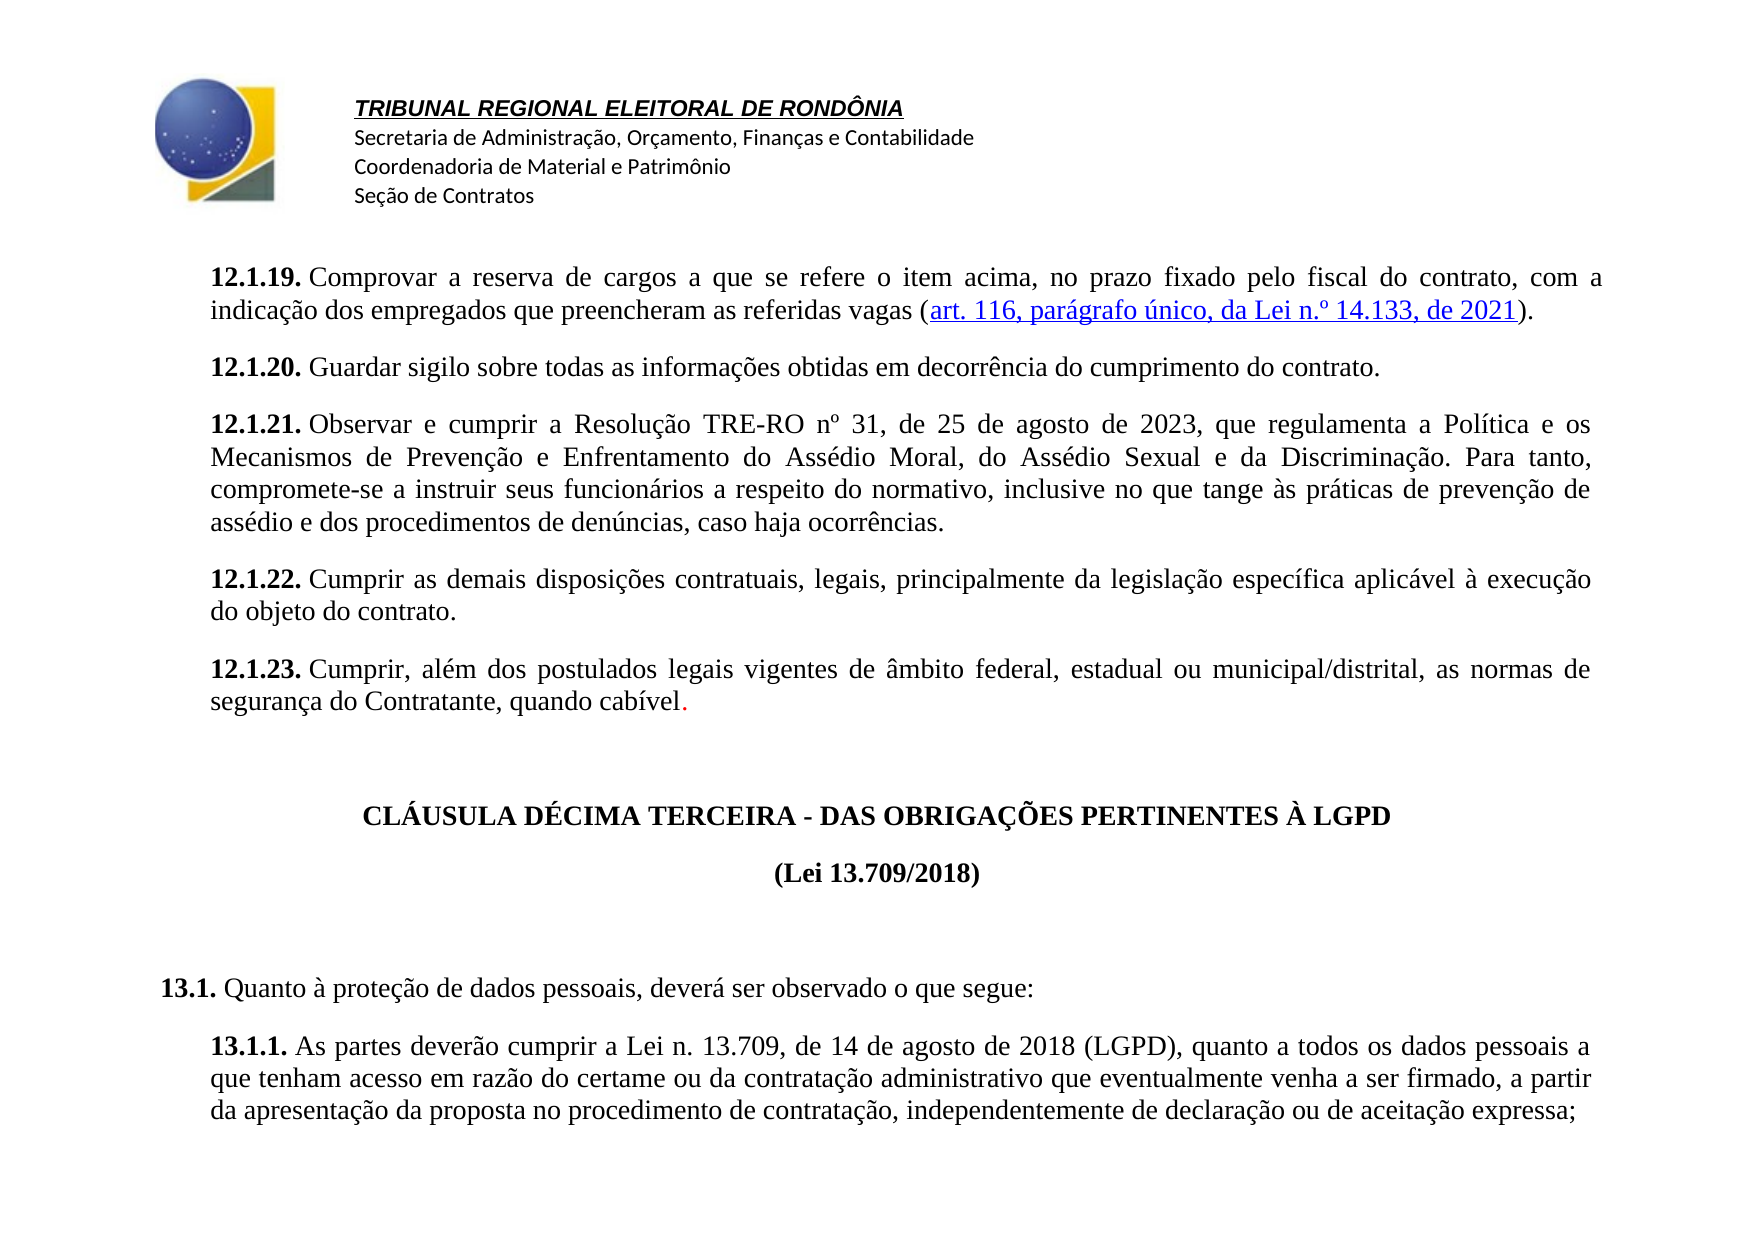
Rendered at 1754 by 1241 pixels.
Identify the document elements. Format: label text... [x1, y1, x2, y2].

text 12.1.23. Cumprir, além dos postulados legais vigentes de âmbito federal, estadual ou municipal/distrital, as normas de segurança do Contratante, quando cabível. [210, 652, 1594, 717]
text 12.1.22. Cumprir as demais disposições contratuais, legais, principalmente da legislação específica aplicável à execução do objeto do contrato. [210, 562, 1594, 627]
text 13.1.1. As partes deverão cumprir a Lei n. 13.709, de 14 de agosto de 2018 (LGPD), quanto a todos os dados pessoais a que tenham acesso em razão do certame ou da contratação administrativo que eventualmente venha a ser firmado, a partir da apresentação da proposta no procedimento de contratação, independentemente de declaração ou de aceitação expressa; [210, 1029, 1594, 1126]
text CLÁUSULA DÉCIMA TERCEIRA - DAS OBRIGAÇÕES PERTINENTES À LGPD [160, 799, 1594, 831]
text 12.1.19. Comprovar a reserva de cargos a que se refere o item acima, no prazo fixado pelo fiscal do contrato, com a indicação dos empregados que preencheram as referidas vagas (art. 116, parágrafo único, da Lei n.º 14.133, de 2021). [210, 260, 1606, 325]
text (Lei 13.709/2018) [160, 856, 1594, 889]
text 12.1.21. Observar e cumprir a Resolução TRE-RO nº 31, de 25 de agosto de 2023, que regulamenta a Política e os Mecanismos de Prevenção e Enfrentamento do Assédio Moral, do Assédio Sexual e da Discriminação. Para tanto, compromete-se a instruir seus funcionários a respeito do normativo, inclusive no que tange às práticas de prevenção de assédio e dos procedimentos de denúncias, caso haja ocorrências. [210, 407, 1594, 537]
text 12.1.20. Guardar sigilo sobre todas as informações obtidas em decorrência do cumprimento do contrato. [210, 350, 1594, 382]
text 13.1. Quanto à proteção de dados pessoais, deverá ser observado o que segue: [160, 971, 1594, 1004]
